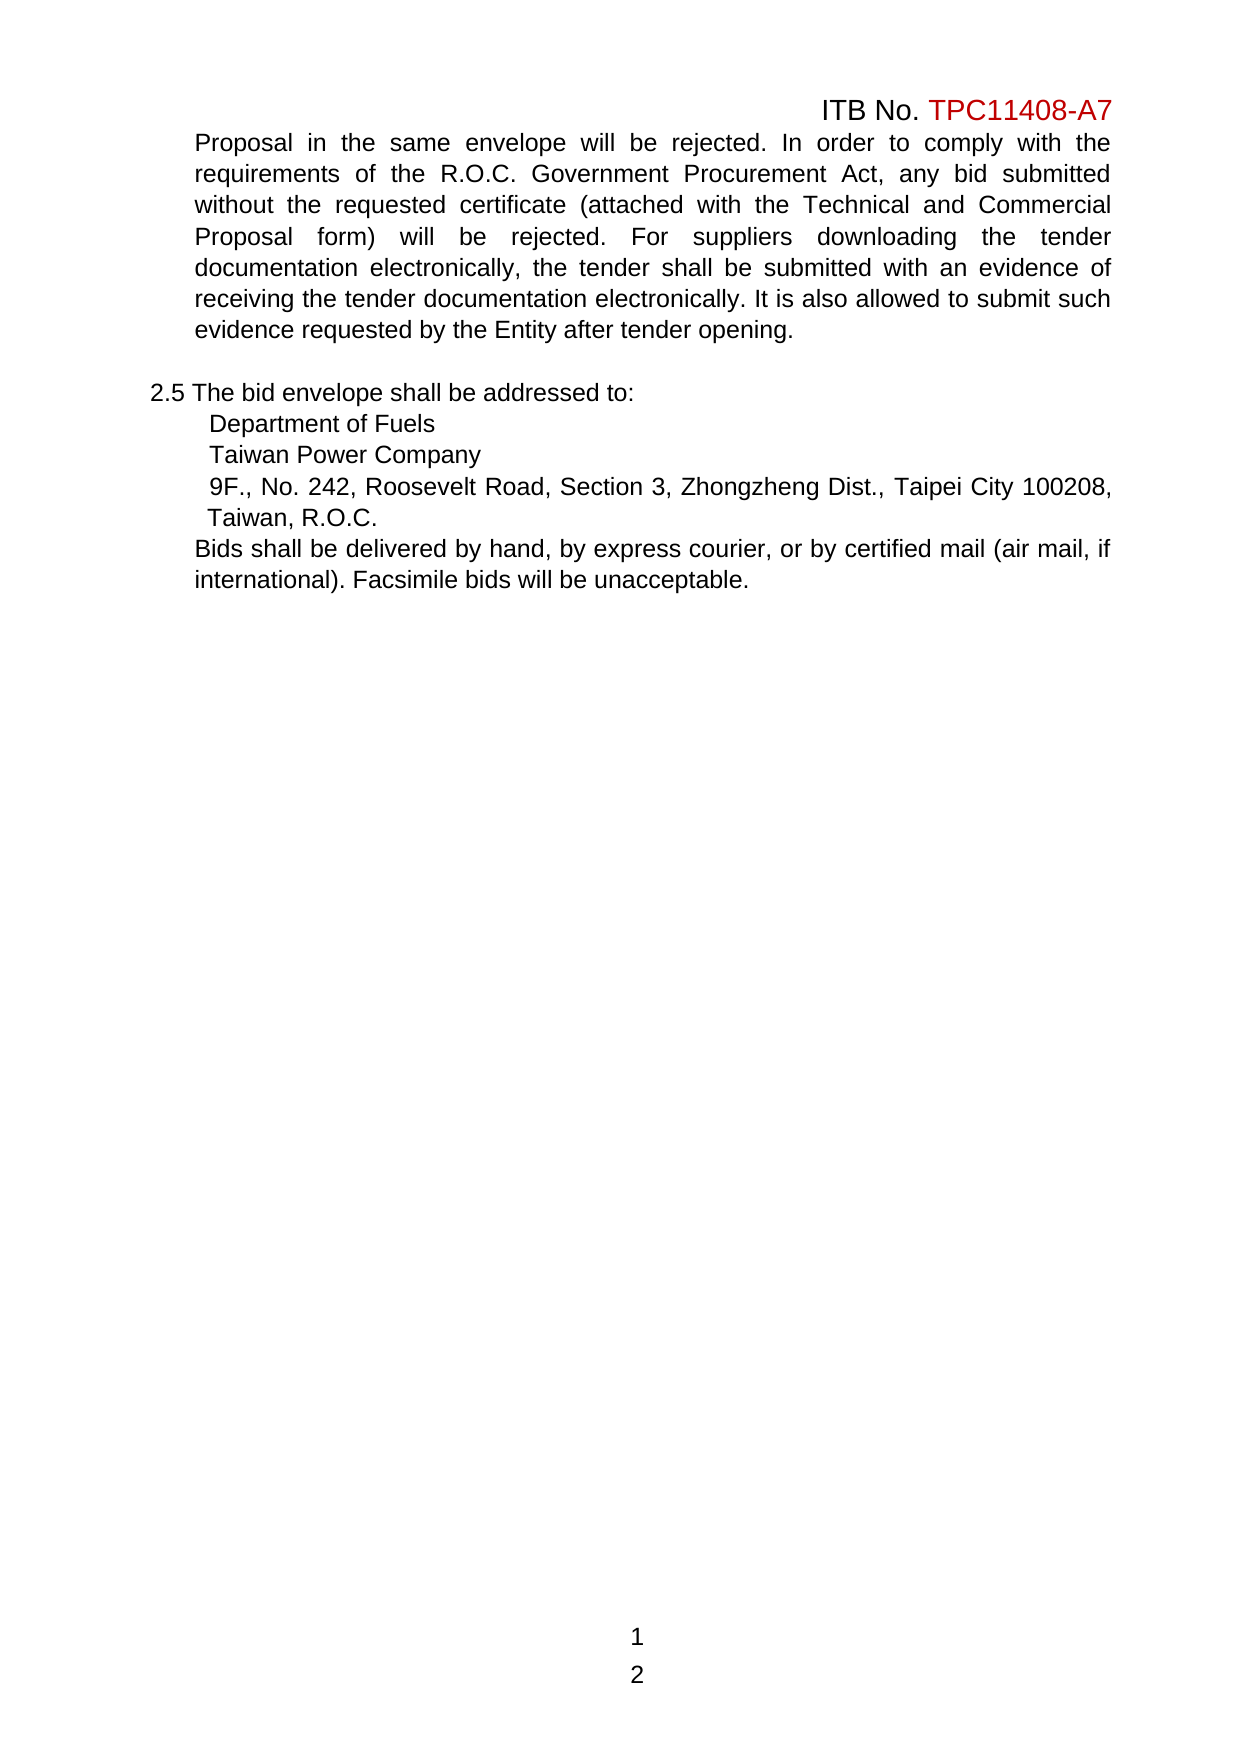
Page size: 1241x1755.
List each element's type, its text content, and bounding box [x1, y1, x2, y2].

text 9F., No. 242, Roosevelt Road, Section 3, Zhongzheng Dist., Taipei City 100208, Taiwan, R.O.C. [207, 470, 1113, 532]
text Bids shall be delivered by hand, by express courier, or by certified mail (air mail, if international). Facsimile bids will be unacceptable. [194, 532, 1113, 595]
text Department of Fuels [150, 407, 1113, 439]
text Proposal in the same envelope will be rejected. In order to comply with the requirements of the R.O.C. Government Procurement Act, any bid submitted without the requested certificate (attached with the Technical and Commercial Proposal form) will be rejected. For suppliers downloading the tender documentation electronically, the tender shall be submitted with an evidence of receiving the tender documentation electronically. It is also allowed to submit such evidence requested by the Entity after tender opening. [150, 126, 1113, 345]
text Taiwan Power Company [150, 439, 1113, 470]
text 2.5 The bid envelope shall be addressed to: [150, 376, 1113, 407]
